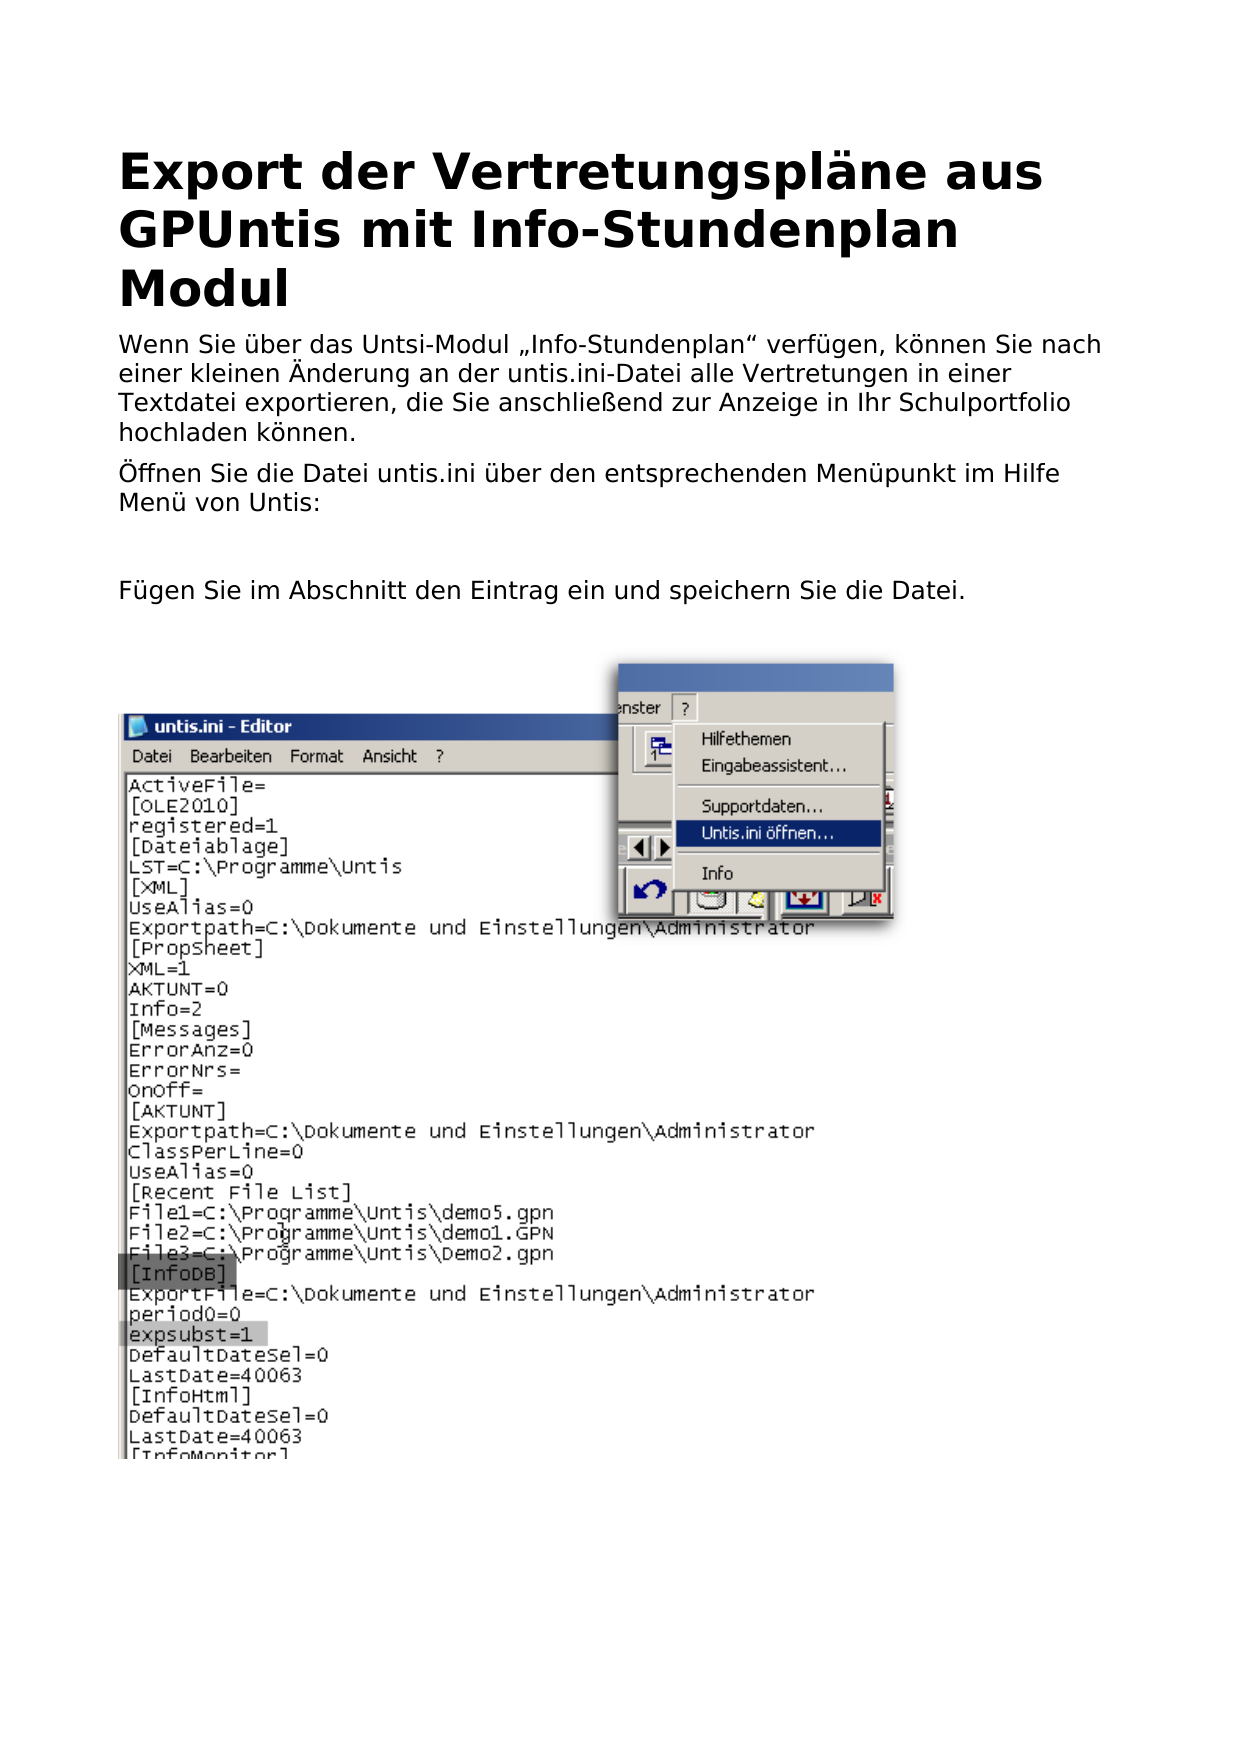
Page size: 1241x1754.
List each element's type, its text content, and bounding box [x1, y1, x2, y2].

subtitle Export der Vertretungspläne aus GPUntis mit Info-Stundenplan Modul [118, 143, 1122, 318]
text Fügen Sie im Abschnitt den Eintrag ein und speichern Sie die Datei. [118, 576, 1122, 605]
picture [118, 617, 908, 1459]
text Öffnen Sie die Datei untis.ini über den entsprechenden Menüpunkt im Hilfe Menü von Untis: [118, 459, 1122, 518]
text Wenn Sie über das Untsi-Modul „Info-Stundenplan“ verfügen, können Sie nach einer kleinen Änderung an der untis.ini-Datei alle Vertretungen in einer Textdatei exportieren, die Sie anschließend zur Anzeige in Ihr Schulportfolio hochladen können. [118, 330, 1122, 447]
